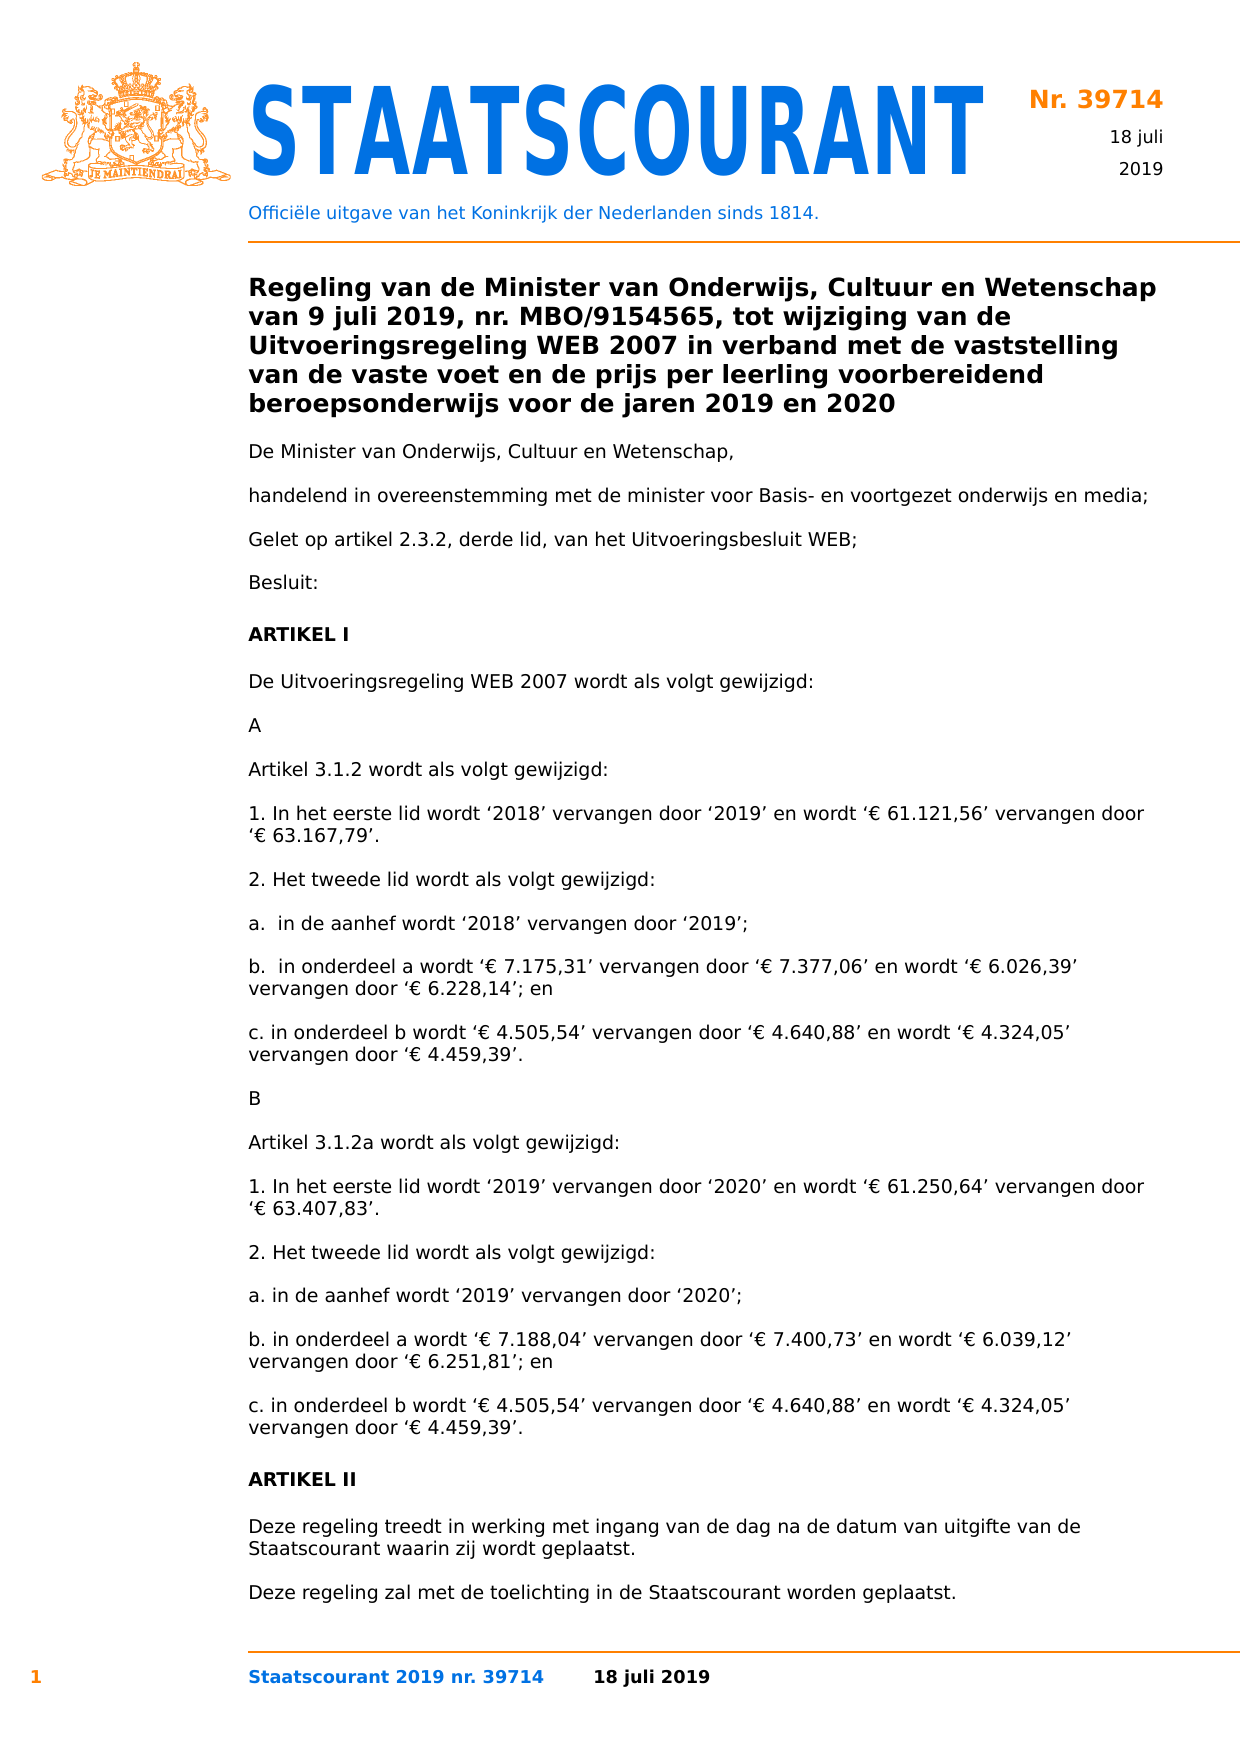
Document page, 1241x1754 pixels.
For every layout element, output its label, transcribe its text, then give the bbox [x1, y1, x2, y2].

table_header [25, 62, 248, 241]
text Artikel 3.1.2 wordt als volgt gewijzigd: [248, 759, 1163, 781]
text Gelet op artikel 2.3.2, derde lid, van het Uitvoeringsbesluit WEB; [248, 528, 1163, 550]
text Deze regeling treedt in werking met ingang van de dag na de datum van uitgifte van de Staatscourant waarin zij wordt geplaatst. [248, 1516, 1163, 1560]
table_cell 2019 [998, 153, 1240, 203]
picture [41, 62, 231, 186]
text b. in onderdeel a wordt ‘€ 7.175,31’ vervangen door ‘€ 7.377,06’ en wordt ‘€ 6.026,39’ vervangen door ‘€ 6.228,14’; en [248, 956, 1163, 1000]
text c. in onderdeel b wordt ‘€ 4.505,54’ vervangen door ‘€ 4.640,88’ en wordt ‘€ 4.324,05’ vervangen door ‘€ 4.459,39’. [248, 1022, 1163, 1066]
table_header STAATSCOURANT [248, 62, 998, 203]
text Besluit: [248, 572, 1163, 594]
text a. in de aanhef wordt ‘2018’ vervangen door ‘2019’; [248, 912, 1163, 934]
text Deze regeling zal met de toelichting in de Staatscourant worden geplaatst. [248, 1582, 1163, 1604]
text De Minister van Onderwijs, Cultuur en Wetenschap, [248, 441, 1163, 463]
text a. in de aanhef wordt ‘2019’ vervangen door ‘2020’; [248, 1285, 1163, 1307]
text De Uitvoeringsregeling WEB 2007 wordt als volgt gewijzigd: [248, 671, 1163, 693]
subtitle ARTIKEL I [248, 624, 1163, 646]
text A [248, 715, 1163, 737]
table_cell 18 juli [998, 121, 1240, 153]
text c. in onderdeel b wordt ‘€ 4.505,54’ vervangen door ‘€ 4.640,88’ en wordt ‘€ 4.324,05’ vervangen door ‘€ 4.459,39’. [248, 1395, 1163, 1439]
text 1. In het eerste lid wordt ‘2019’ vervangen door ‘2020’ en wordt ‘€ 61.250,64’ vervangen door ‘€ 63.407,83’. [248, 1176, 1163, 1220]
subtitle Regeling van de Minister van Onderwijs, Cultuur en Wetenschap van 9 juli 2019, nr. MBO/9154565, tot wijziging van de Uitvoeringsregeling WEB 2007 in verband met de vaststelling van de vaste voet en de prijs per leerling voorbereidend beroepsonderwijs voor de jaren 2019 en 2020 [248, 273, 1163, 419]
text 2. Het tweede lid wordt als volgt gewijzigd: [248, 1242, 1163, 1263]
text 1. In het eerste lid wordt ‘2018’ vervangen door ‘2019’ en wordt ‘€ 61.121,56’ vervangen door ‘€ 63.167,79’. [248, 803, 1163, 847]
text handelend in overeenstemming met de minister voor Basis- en voortgezet onderwijs en media; [248, 484, 1163, 507]
subtitle ARTIKEL II [248, 1469, 1163, 1491]
text Artikel 3.1.2a wordt als volgt gewijzigd: [248, 1132, 1163, 1154]
table_header Nr. 39714 [998, 62, 1240, 121]
text b. in onderdeel a wordt ‘€ 7.188,04’ vervangen door ‘€ 7.400,73’ en wordt ‘€ 6.039,12’ vervangen door ‘€ 6.251,81’; en [248, 1329, 1163, 1373]
table_cell Officiële uitgave van het Koninkrijk der Nederlanden sinds 1814. [248, 203, 1240, 241]
text B [248, 1088, 1163, 1110]
text 2. Het tweede lid wordt als volgt gewijzigd: [248, 869, 1163, 891]
